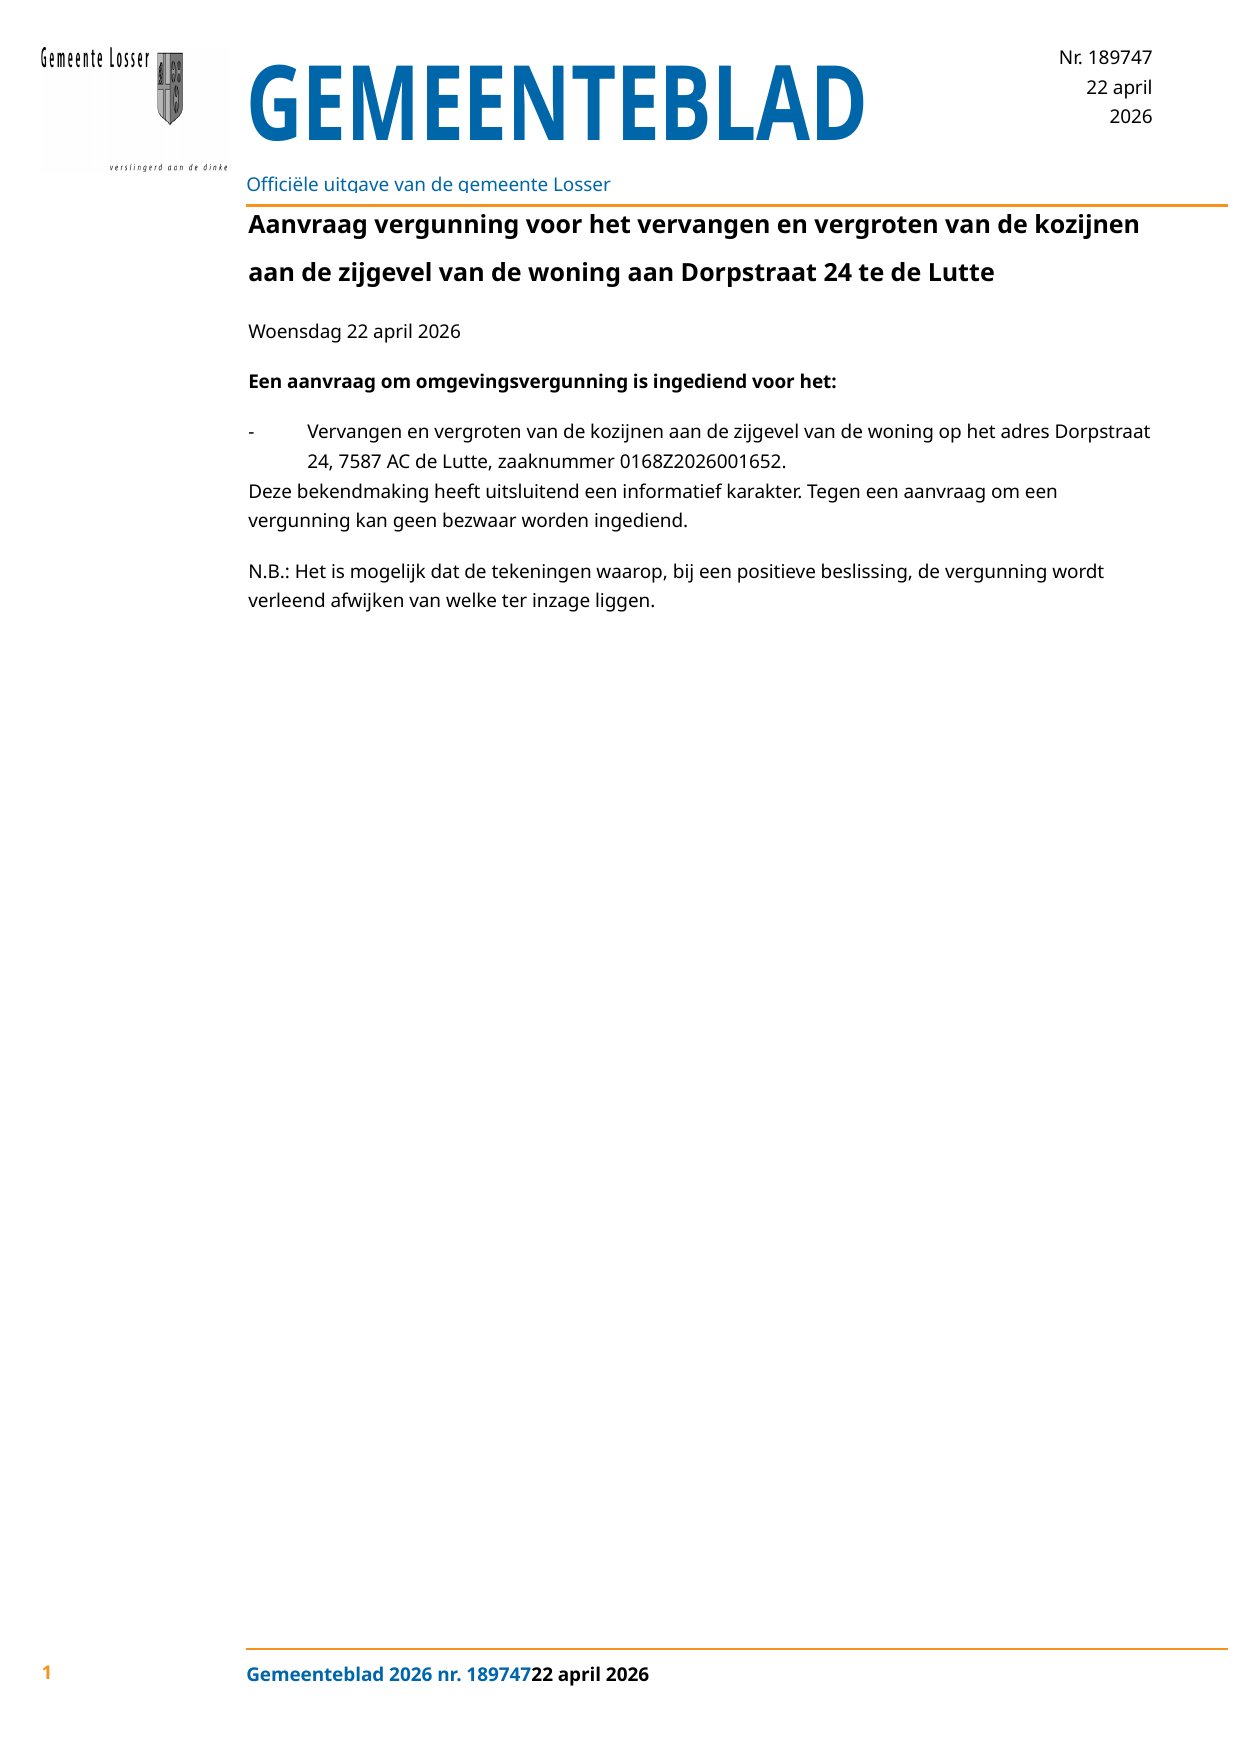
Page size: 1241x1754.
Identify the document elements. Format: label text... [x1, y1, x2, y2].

picture [41, 47, 231, 172]
text Deze bekendmaking heeft uitsluitend een informatief karakter. Tegen een aanvraag om een vergunning kan geen bezwaar worden ingediend. [248, 478, 1152, 533]
text Een aanvraag om omgevingsvergunning is ingediend voor het: [248, 368, 1152, 394]
text Woensdag 22 april 2026 [248, 318, 1152, 344]
text N.B.: Het is mogelijk dat de tekeningen waarop, bij een positieve beslissing, de vergunning wordt verleend afwijken van welke ter inzage liggen. [248, 558, 1152, 613]
list Vervangen en vergroten van de kozijnen aan de zijgevel van de woning op het adres Dorpstraat 24, 7587 AC de Lutte, zaaknummer 0168Z2026001652. [248, 419, 1152, 474]
text Aanvraag vergunning voor het vervangen en vergroten van de kozijnen aan de zijgevel van de woning aan Dorpstraat 24 te de Lutte [248, 207, 1152, 288]
